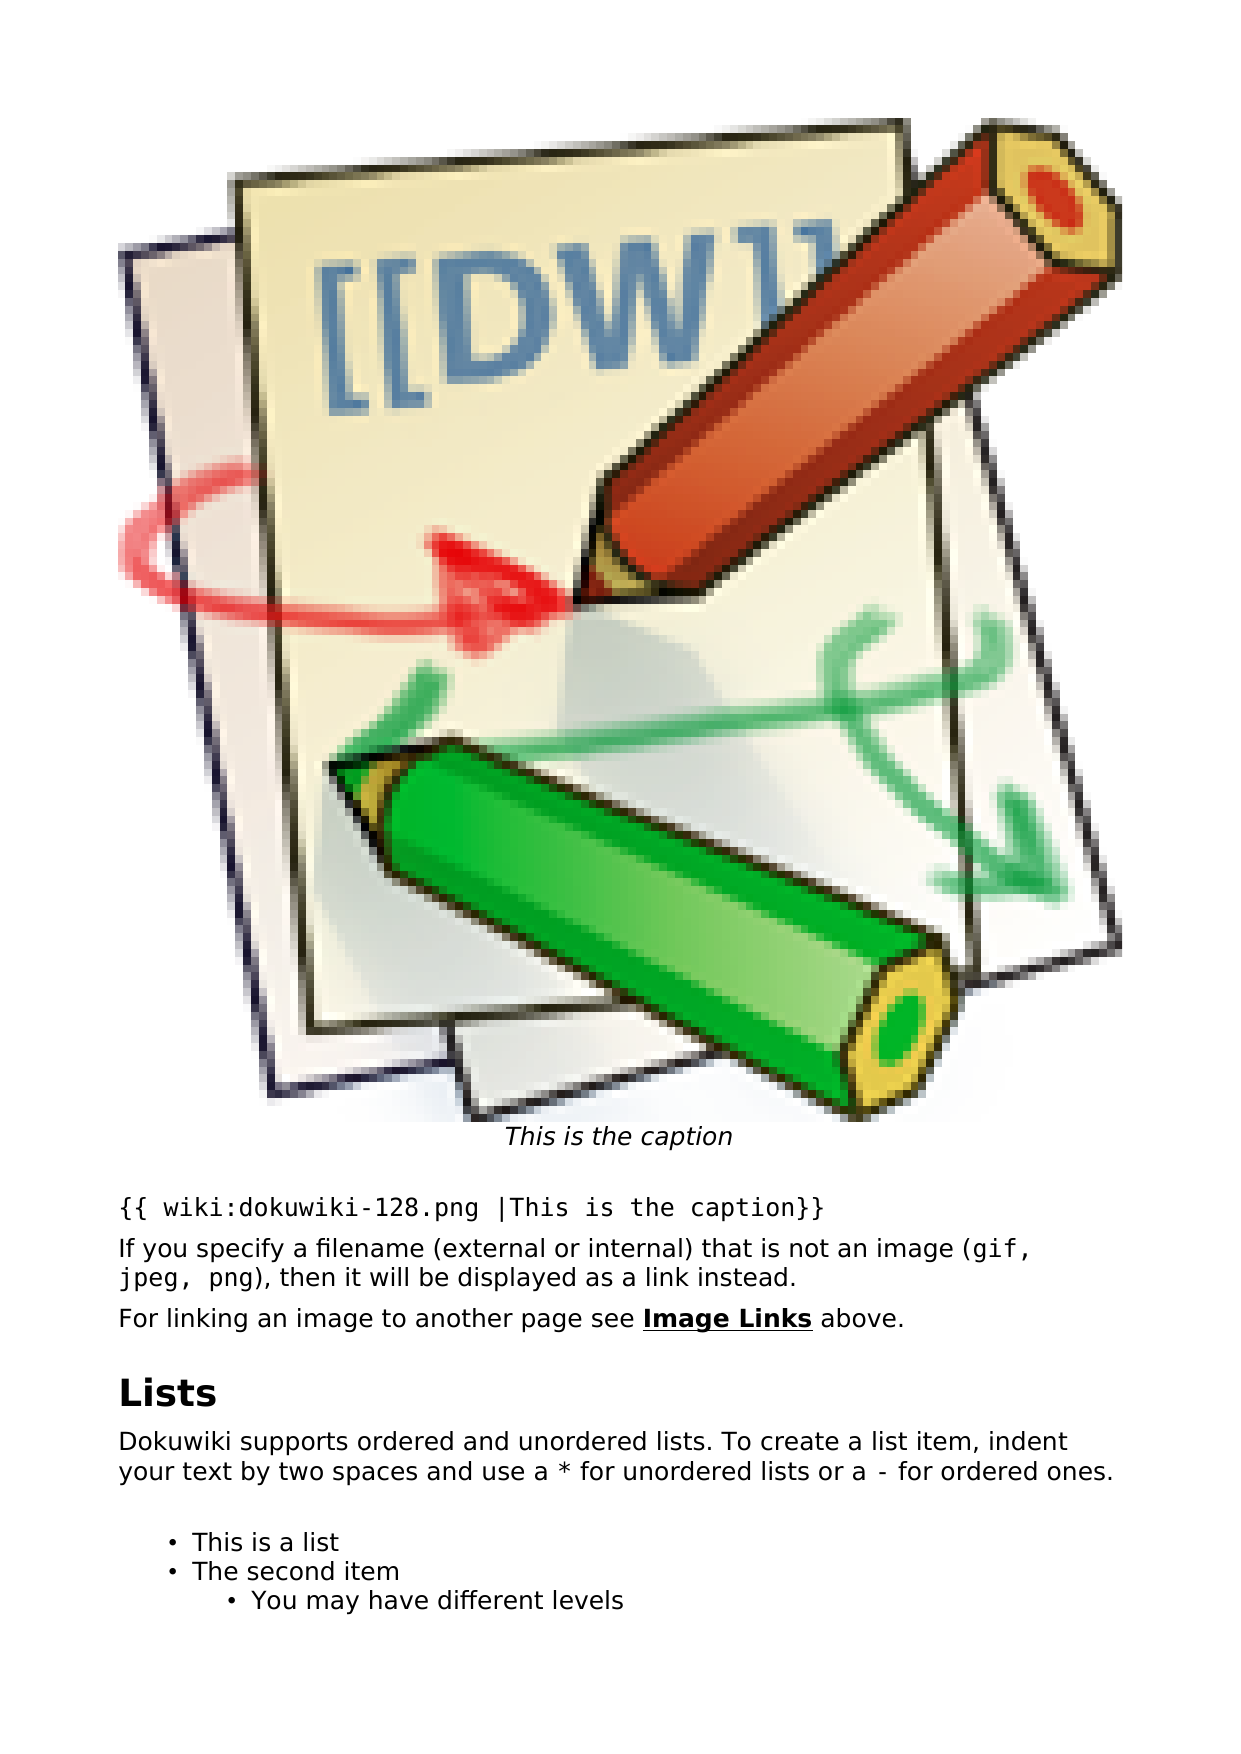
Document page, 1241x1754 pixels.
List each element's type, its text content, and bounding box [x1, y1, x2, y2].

text This is the caption [118, 1122, 1122, 1151]
list You may have different levels [236, 1586, 1122, 1615]
text {{ wiki:dokuwiki-128.png |This is the caption}} [118, 1193, 1122, 1222]
text For linking an image to another page see Image Links above. [118, 1305, 1122, 1334]
picture [118, 118, 1123, 1122]
list The second item [177, 1557, 1122, 1586]
list This is a list [177, 1528, 1122, 1557]
text If you specify a filename (external or internal) that is not an image (gif, jpeg, png), then it will be displayed as a link instead. [118, 1234, 1122, 1292]
text Dokuwiki supports ordered and unordered lists. To create a list item, indent your text by two spaces and use a * for unordered lists or a - for ordered ones. [118, 1427, 1122, 1486]
subtitle Lists [118, 1371, 1122, 1415]
